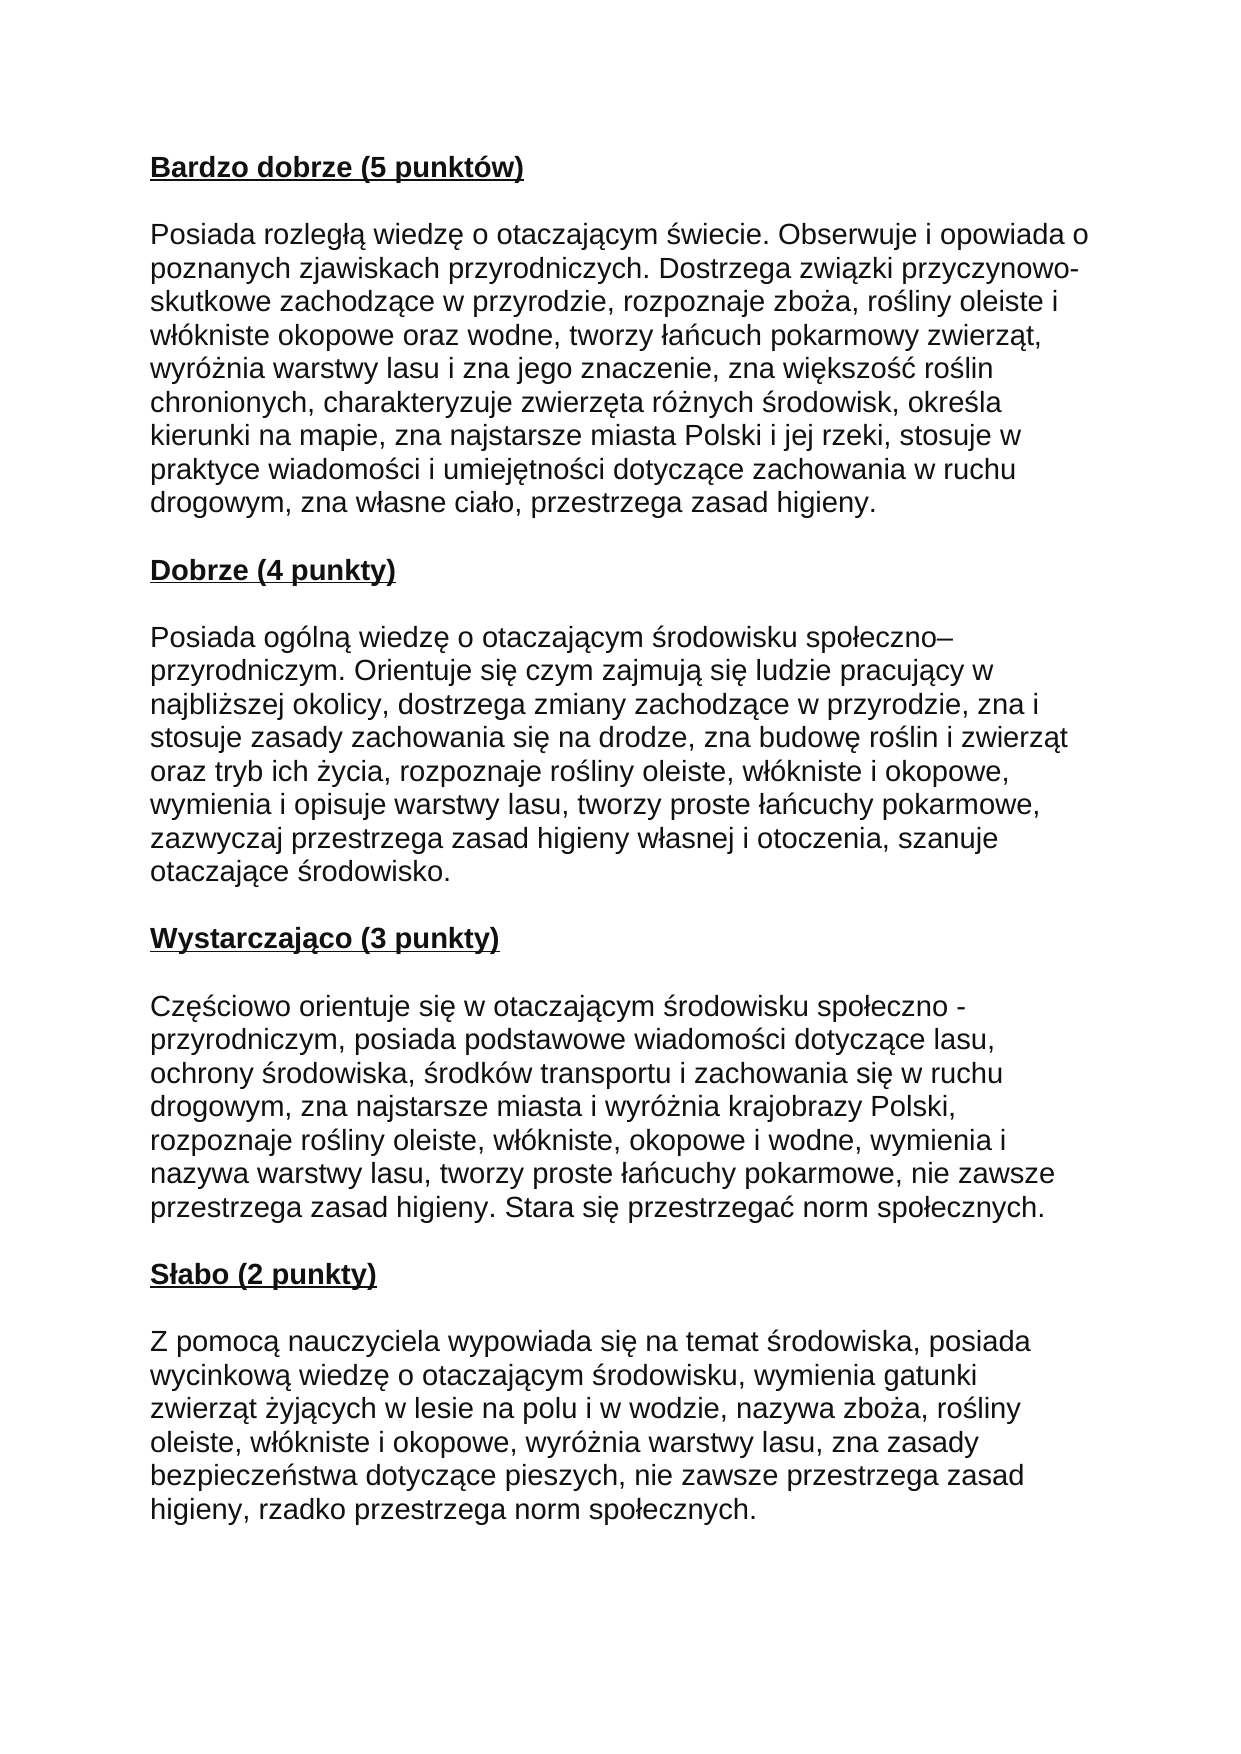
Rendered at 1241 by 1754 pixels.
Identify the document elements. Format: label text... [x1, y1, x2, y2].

text Bardzo dobrze (5 punktów) [150, 150, 1090, 217]
text Z pomocą nauczyciela wypowiada się na temat środowiska, posiada wycinkową wiedzę o otaczającym środowisku, wymienia gatunki zwierząt żyjących w lesie na polu i w wodzie, nazywa zboża, rośliny oleiste, włókniste i okopowe, wyróżnia warstwy lasu, zna zasady bezpieczeństwa dotyczące pieszych, nie zawsze przestrzega zasad higieny, rzadko przestrzega norm społecznych. [150, 1324, 1090, 1525]
text Wystarczająco (3 punkty) [150, 921, 1090, 988]
text Posiada ogólną wiedzę o otaczającym środowisku społeczno–przyrodniczym. Orientuje się czym zajmują się ludzie pracujący w najbliższej okolicy, dostrzega zmiany zachodzące w przyrodzie, zna i stosuje zasady zachowania się na drodze, zna budowę roślin i zwierząt oraz tryb ich życia, rozpoznaje rośliny oleiste, włókniste i okopowe, wymienia i opisuje warstwy lasu, tworzy proste łańcuchy pokarmowe, zazwyczaj przestrzega zasad higieny własnej i otoczenia, szanuje otaczające środowisko. [150, 619, 1090, 888]
text Słabo (2 punkty) [150, 1257, 1090, 1324]
text Posiada rozległą wiedzę o otaczającym świecie. Obserwuje i opowiada o poznanych zjawiskach przyrodniczych. Dostrzega związki przyczynowo-skutkowe zachodzące w przyrodzie, rozpoznaje zboża, rośliny oleiste i włókniste okopowe oraz wodne, tworzy łańcuch pokarmowy zwierząt, wyróżnia warstwy lasu i zna jego znaczenie, zna większość roślin chronionych, charakteryzuje zwierzęta różnych środowisk, określa kierunki na mapie, zna najstarsze miasta Polski i jej rzeki, stosuje w praktyce wiadomości i umiejętności dotyczące zachowania w ruchu drogowym, zna własne ciało, przestrzega zasad higieny. [150, 217, 1090, 519]
text Częściowo orientuje się w otaczającym środowisku społeczno -przyrodniczym, posiada podstawowe wiadomości dotyczące lasu, ochrony środowiska, środków transportu i zachowania się w ruchu drogowym, zna najstarsze miasta i wyróżnia krajobrazy Polski, rozpoznaje rośliny oleiste, włókniste, okopowe i wodne, wymienia i nazywa warstwy lasu, tworzy proste łańcuchy pokarmowe, nie zawsze przestrzega zasad higieny. Stara się przestrzegać norm społecznych. [150, 988, 1090, 1223]
text Dobrze (4 punkty) [150, 552, 1090, 619]
